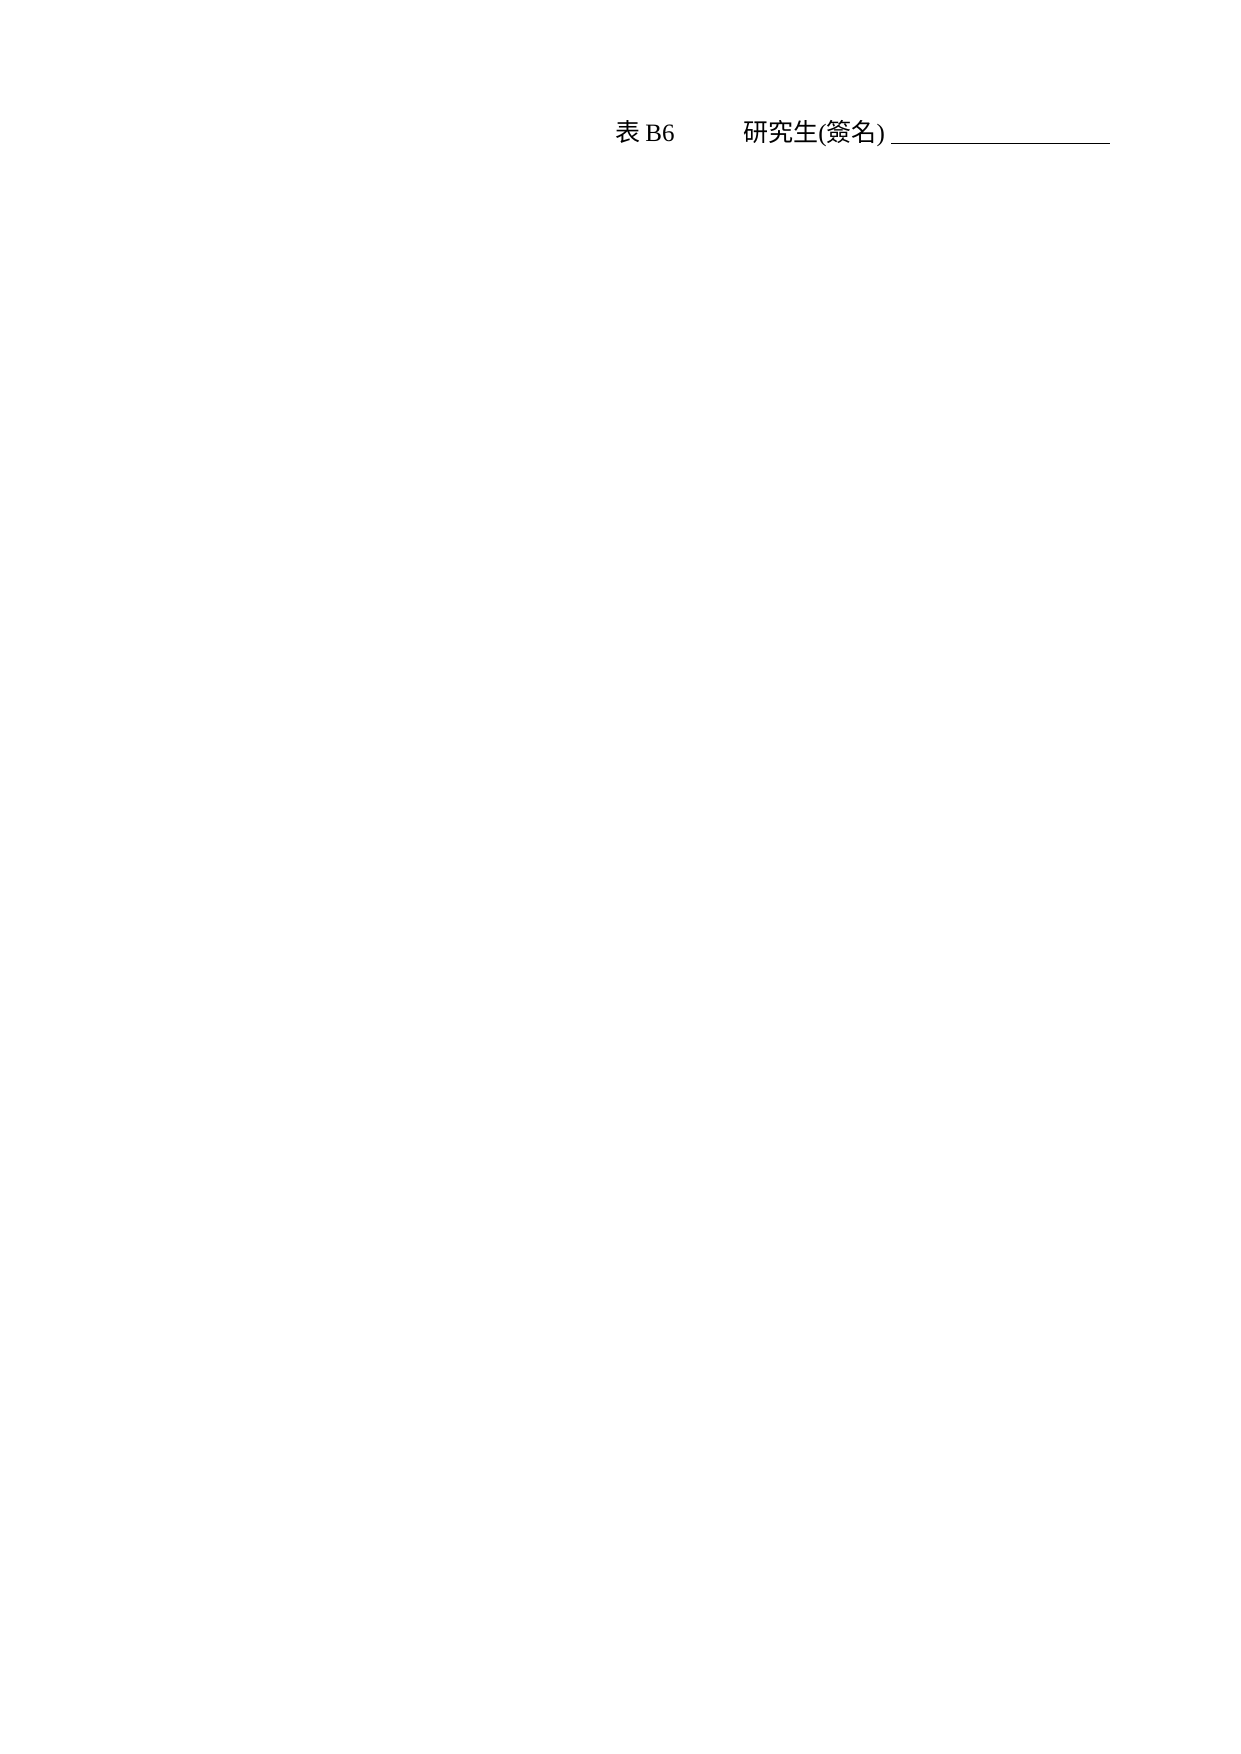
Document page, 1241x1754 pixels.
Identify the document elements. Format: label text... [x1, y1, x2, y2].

text 表B6 研究生(簽名) 0 [177, 112, 1122, 148]
